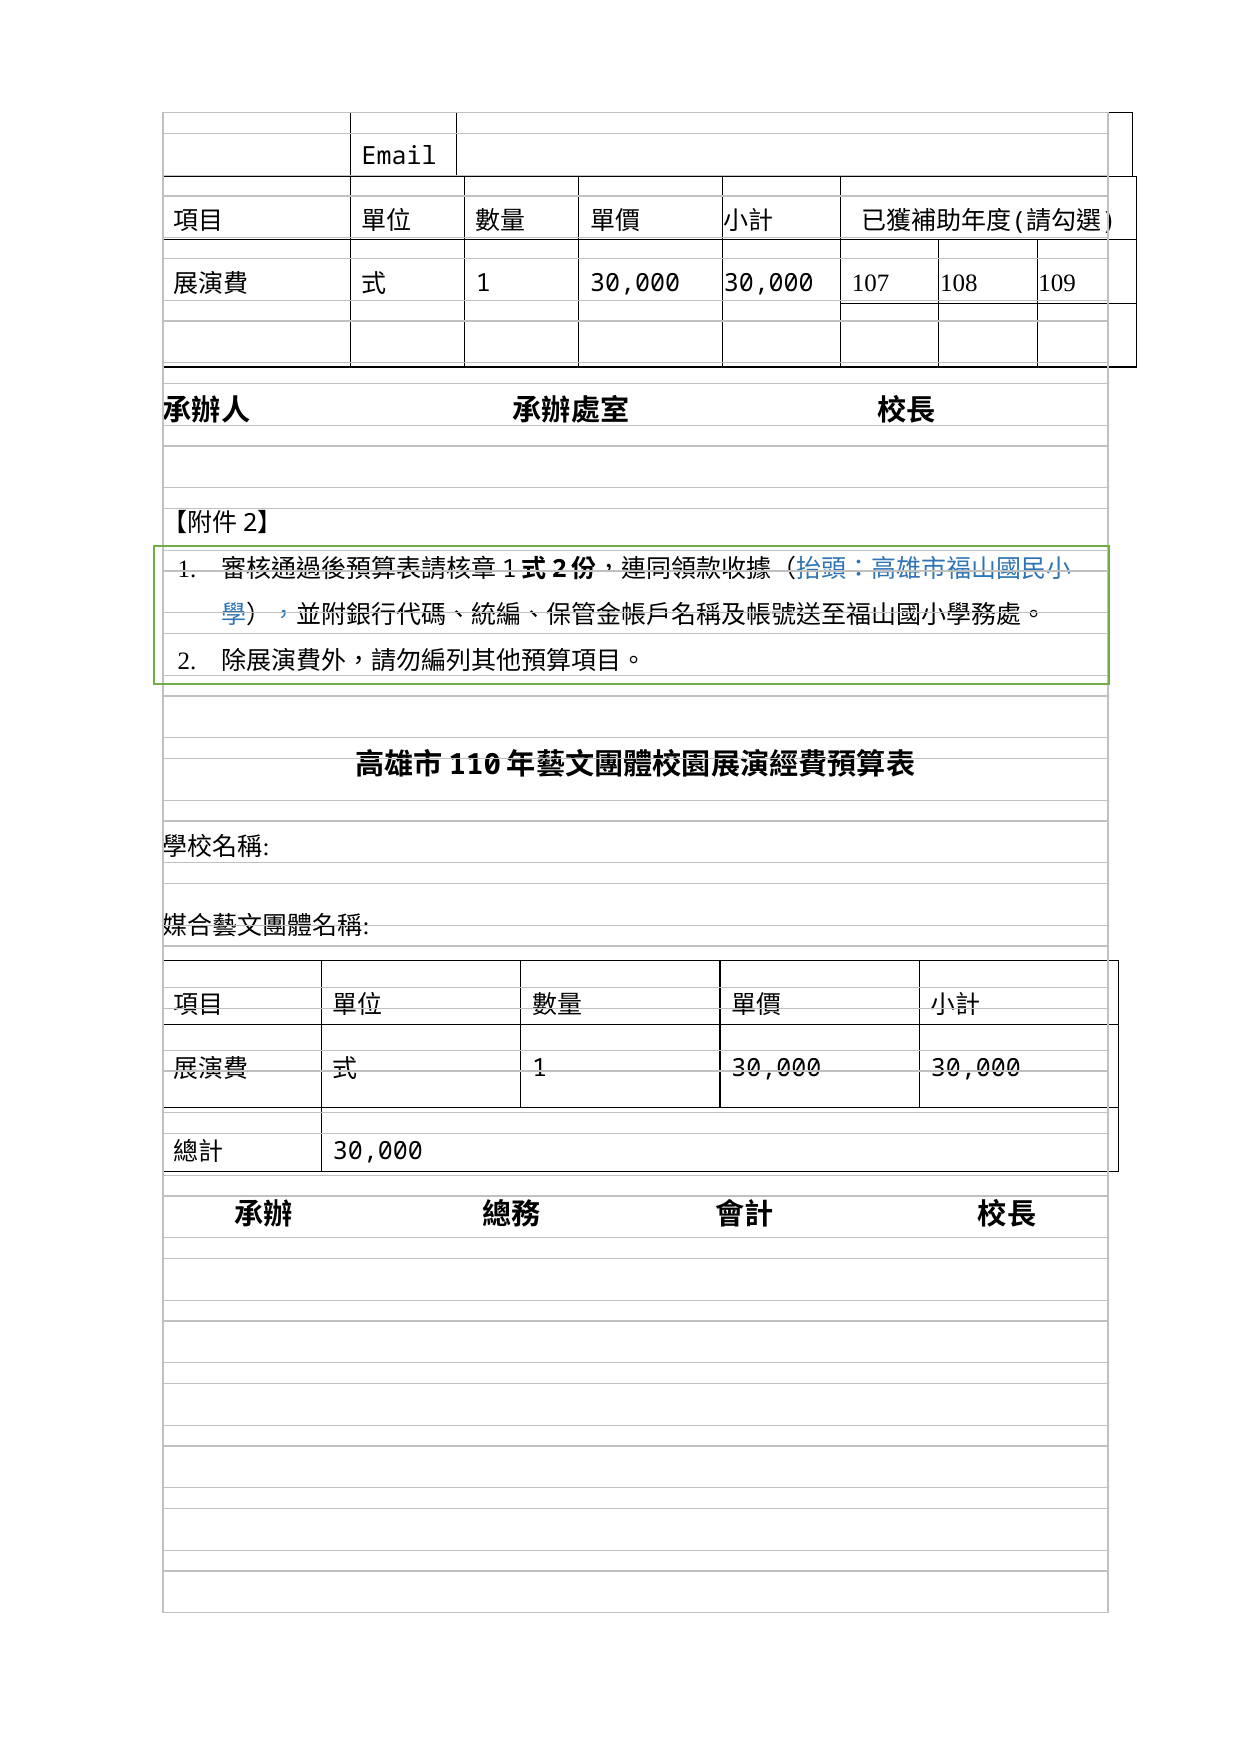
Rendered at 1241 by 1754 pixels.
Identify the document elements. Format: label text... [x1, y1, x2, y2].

table_header 小計 [920, 961, 1107, 987]
table_header 單價 [721, 961, 919, 987]
table_cell [164, 301, 350, 320]
table_header 項目 [204, 1001, 217, 1005]
table_cell [939, 322, 1037, 362]
table_cell 式 [322, 1051, 520, 1070]
table_cell 業務承辦人 [164, 113, 350, 133]
table_cell [1109, 304, 1136, 366]
table_cell [164, 240, 350, 258]
table_cell [465, 240, 578, 258]
table_cell [457, 113, 1107, 133]
table_cell [164, 177, 350, 195]
text 媒合藝文團體名稱: [164, 926, 1107, 942]
list 審核通過後預算表請核章1式2份，連同領款收據（抬頭：高雄市福山國民小學），並附銀行代碼、統編、保管金帳戶名稱及帳號送至福山國小學務處。 [177, 551, 1107, 570]
table_cell 1 [521, 1072, 719, 1107]
table_cell [465, 322, 578, 362]
table_cell [164, 1108, 321, 1112]
table_header 項目 [164, 988, 321, 1008]
table_cell [723, 240, 840, 258]
table_cell [351, 322, 464, 362]
text [164, 1191, 1107, 1195]
table_cell 展演費 [164, 259, 350, 300]
table_cell [1038, 322, 1107, 362]
text 高雄市110年藝文團體校園展演經費預算表 [164, 759, 1107, 783]
table_cell [1038, 304, 1107, 320]
table_header 小計 [920, 988, 1107, 1008]
table_header 單價 [721, 988, 919, 1008]
table_header 小計 [920, 1009, 1107, 1024]
table_cell [579, 301, 722, 320]
table_cell [322, 1113, 1107, 1133]
table_cell [1109, 113, 1132, 176]
table_header 單價 [721, 1009, 919, 1024]
list 審核通過後預算表請核章1式2份，連同領款收據（抬頭：高雄市福山國民小學），並附銀行代碼、統編、保管金帳戶名稱及帳號送至福山國小學務處。 [177, 572, 1107, 612]
table_cell 小計 [723, 197, 840, 237]
table_cell [351, 301, 464, 320]
table_cell 項目 [164, 197, 350, 237]
text 承辦人 承辦處室 校長 [164, 386, 1107, 425]
table_cell Email [351, 134, 456, 175]
table_cell 展演費 [164, 1072, 321, 1107]
table_cell [465, 177, 578, 195]
table_cell [1109, 240, 1136, 303]
table_cell [1038, 240, 1107, 258]
table_cell [723, 177, 840, 195]
table_cell 30,000 [721, 1051, 919, 1070]
table_cell 30,000 [723, 259, 840, 300]
table_cell 108 [939, 259, 1037, 300]
table_cell 式 [322, 1025, 520, 1050]
table_cell 展演費 [164, 1051, 321, 1070]
table_cell [723, 322, 840, 362]
table_cell [457, 134, 1107, 175]
list 審核通過後預算表請核章1式2份，連同領款收據（抬頭：高雄市福山國民小學），並附銀行代碼、統編、保管金帳戶名稱及帳號送至福山國小學務處。 [177, 613, 1107, 631]
list 審核通過後預算表請核章1式2份，連同領款收據（抬頭：高雄市福山國民小學），並附銀行代碼、統編、保管金帳戶名稱及帳號送至福山國小學務處。 [177, 539, 1107, 545]
table_cell 1 [521, 1051, 719, 1070]
table_cell [841, 322, 938, 362]
table_header 項目 [164, 961, 321, 987]
table_cell [322, 1108, 1107, 1112]
table_cell [841, 240, 938, 258]
table_cell 單位 [351, 197, 464, 237]
table_cell 展演費 [164, 1025, 321, 1050]
table_cell [939, 240, 1037, 258]
table_header 單位 [322, 961, 520, 987]
table_header 單位 [322, 988, 520, 1008]
table_cell 式 [351, 259, 464, 300]
table_header 數量 [521, 1009, 719, 1024]
text 【附件2】 [164, 509, 1107, 539]
table_cell 1 [465, 259, 578, 300]
table_cell 已獲補助年度(請勾選) [841, 197, 1107, 237]
table_cell 30,000 [920, 1072, 1107, 1107]
table_cell 單價 [579, 197, 722, 237]
table_cell [164, 322, 350, 362]
text 媒合藝文團體名稱: [164, 900, 1107, 925]
table_header 小計 [1109, 961, 1118, 1024]
table_cell 107 [841, 259, 938, 300]
table_cell 30,000 [721, 1025, 919, 1050]
table_header 項目 [164, 1009, 321, 1024]
table_cell [723, 301, 840, 320]
table_cell [1133, 112, 1137, 176]
table_cell 已獲補助年度(請勾選) [1109, 177, 1136, 239]
table_header 單位 [322, 1009, 520, 1024]
table_cell 式 [322, 1072, 520, 1107]
table_header 數量 [521, 988, 719, 1008]
table_cell [164, 1113, 321, 1133]
table_cell [939, 304, 1037, 320]
table_cell [579, 240, 722, 258]
table_cell 30,000 [920, 1051, 1107, 1070]
table_cell 已獲補助年度(請勾選) [841, 177, 1107, 195]
table_cell 1 [521, 1025, 719, 1050]
table_cell [465, 301, 578, 320]
table_cell 業務承辦人 [164, 134, 350, 175]
table_cell [351, 113, 456, 133]
table_cell 30,000 [579, 259, 722, 300]
table_cell 數量 [465, 197, 578, 237]
table_cell 30,000 [1109, 1025, 1118, 1107]
table_cell 30,000 [322, 1134, 1107, 1171]
table_cell [579, 177, 722, 195]
table_cell [351, 177, 464, 195]
table_cell 30,000 [721, 1072, 919, 1107]
text 學校名稱: [164, 822, 1107, 862]
table_cell [351, 240, 464, 258]
text [164, 493, 1107, 508]
table_cell 30,000 [920, 1025, 1107, 1050]
list 除展演費外，請勿編列其他預算項目。 [177, 634, 1107, 675]
table_cell [841, 304, 938, 320]
table_header 數量 [521, 961, 719, 987]
text 高雄市110年藝文團體校園展演經費預算表 [164, 741, 1107, 758]
table_header 項目 [204, 995, 217, 999]
text 承辦 總務 會計 校長 [164, 1197, 1107, 1233]
table_cell 109 [1038, 259, 1107, 300]
table_cell [1109, 1108, 1118, 1171]
table_cell [579, 322, 722, 362]
table_cell 總計 [164, 1134, 321, 1171]
